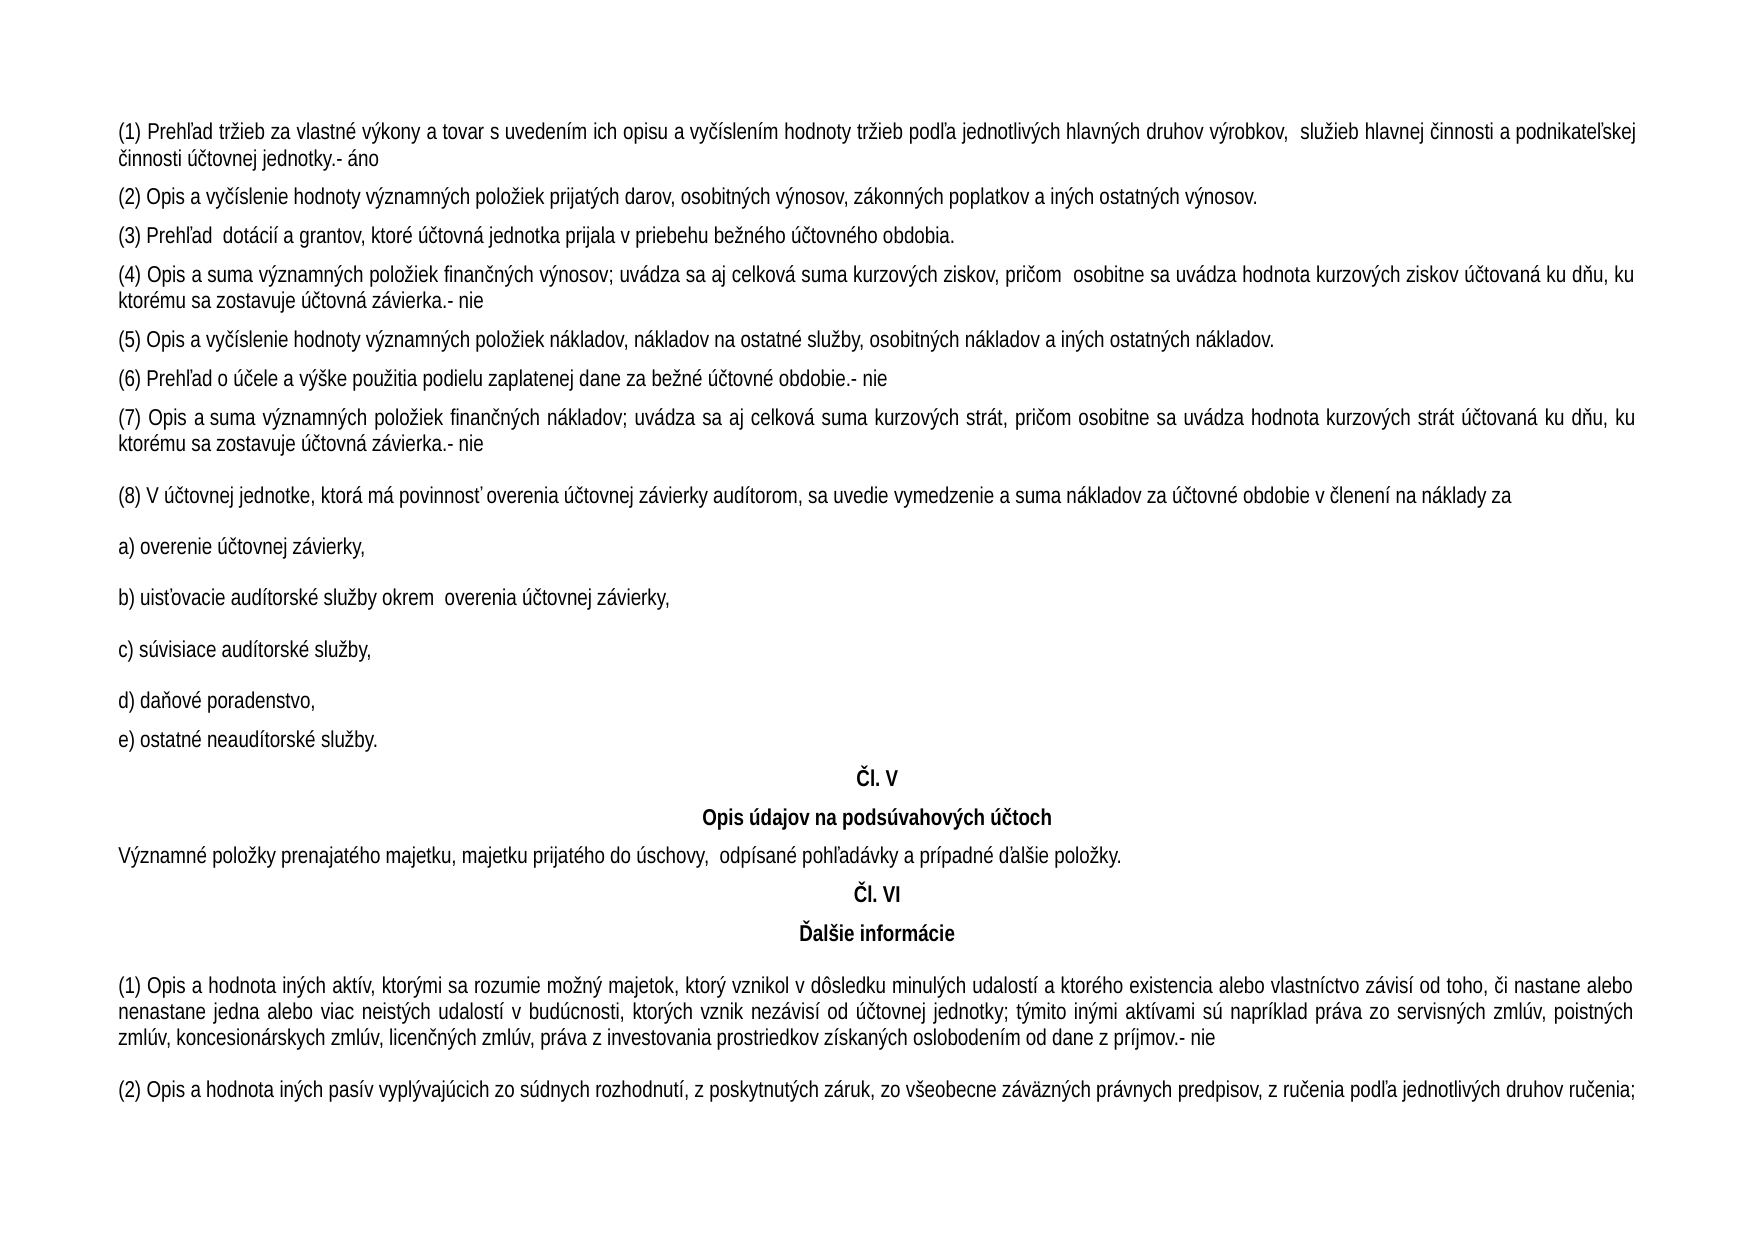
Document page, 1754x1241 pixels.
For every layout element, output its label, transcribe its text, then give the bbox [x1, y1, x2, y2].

text b) uisťovacie audítorské služby okrem overenia účtovnej závierky, [118, 584, 1636, 611]
text Čl. V [118, 765, 1636, 791]
text (8) V účtovnej jednotke, ktorá má povinnosť overenia účtovnej závierky audítorom, sa uvedie vymedzenie a suma nákladov za účtovné obdobie v členení na náklady za [118, 482, 1636, 508]
text a) overenie účtovnej závierky, [118, 533, 1636, 559]
text (2) Opis a hodnota iných pasív vyplývajúcich zo súdnych rozhodnutí, z poskytnutých záruk, zo všeobecne záväzných právnych predpisov, z ručenia podľa jednotlivých druhov ručenia; [118, 1076, 1636, 1102]
text (7) Opis a suma významných položiek finančných nákladov; uvádza sa aj celková suma kurzových strát, pričom osobitne sa uvádza hodnota kurzových strát účtovaná ku dňu, ku ktorému sa zostavuje účtovná závierka.- nie [118, 404, 1636, 457]
text Opis údajov na podsúvahových účtoch [118, 804, 1636, 830]
text d) daňové poradenstvo, [118, 687, 1636, 713]
text (6) Prehľad o účele a výške použitia podielu zaplatenej dane za bežné účtovné obdobie.- nie [118, 365, 1636, 391]
text e) ostatné neaudítorské služby. [118, 726, 1636, 752]
text Ďalšie informácie [118, 920, 1636, 947]
text c) súvisiace audítorské služby, [118, 636, 1636, 662]
text Významné položky prenajatého majetku, majetku prijatého do úschovy, odpísané pohľadávky a prípadné ďalšie položky. [118, 842, 1636, 869]
text (1) Prehľad tržieb za vlastné výkony a tovar s uvedením ich opisu a vyčíslením hodnoty tržieb podľa jednotlivých hlavných druhov výrobkov, služieb hlavnej činnosti a podnikateľskej činnosti účtovnej jednotky.- áno [118, 118, 1636, 171]
text (3) Prehľad dotácií a grantov, ktoré účtovná jednotka prijala v priebehu bežného účtovného obdobia. [118, 222, 1636, 248]
text (2) Opis a vyčíslenie hodnoty významných položiek prijatých darov, osobitných výnosov, zákonných poplatkov a iných ostatných výnosov. [118, 183, 1636, 210]
text (5) Opis a vyčíslenie hodnoty významných položiek nákladov, nákladov na ostatné služby, osobitných nákladov a iných ostatných nákladov. [118, 326, 1636, 353]
text Čl. VI [118, 881, 1636, 908]
text (4) Opis a suma významných položiek finančných výnosov; uvádza sa aj celková suma kurzových ziskov, pričom osobitne sa uvádza hodnota kurzových ziskov účtovaná ku dňu, ku ktorému sa zostavuje účtovná závierka.- nie [118, 261, 1636, 314]
text (1) Opis a hodnota iných aktív, ktorými sa rozumie možný majetok, ktorý vznikol v dôsledku minulých udalostí a ktorého existencia alebo vlastníctvo závisí od toho, či nastane alebo nenastane jedna alebo viac neistých udalostí v budúcnosti, ktorých vznik nezávisí od účtovnej jednotky; týmito inými aktívami sú napríklad práva zo servisných zmlúv, poistných zmlúv, koncesionárskych zmlúv, licenčných zmlúv, práva z investovania prostriedkov získaných oslobodením od dane z príjmov.- nie [118, 972, 1636, 1051]
